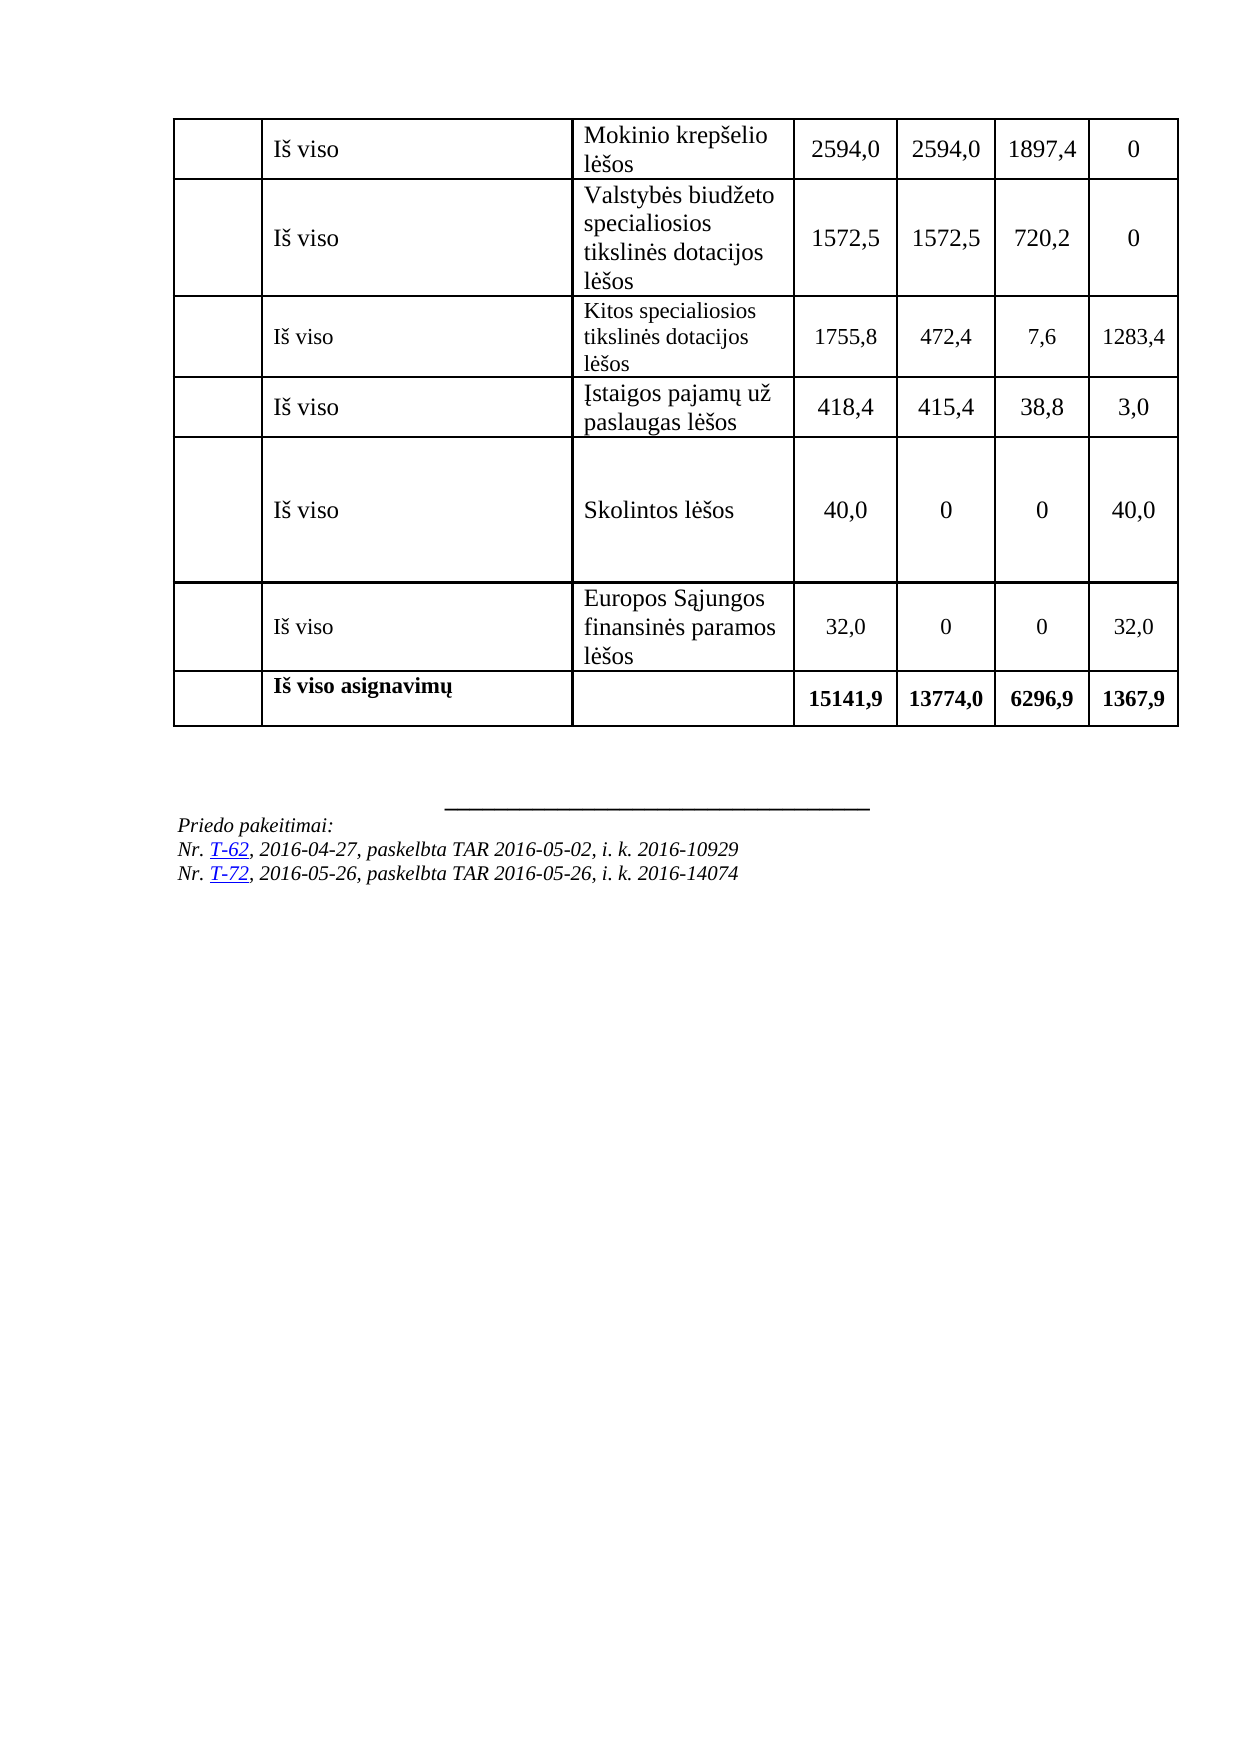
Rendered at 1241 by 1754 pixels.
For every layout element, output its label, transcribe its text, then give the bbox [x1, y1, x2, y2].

table_cell 0 [898, 584, 994, 670]
table_cell 1283,4 [1090, 297, 1177, 376]
table_cell 1897,4 [996, 120, 1088, 178]
table_cell Iš viso [263, 180, 571, 295]
table_cell 7,6 [996, 297, 1088, 376]
table_cell 32,0 [1090, 584, 1177, 670]
table_cell 1572,5 [898, 180, 994, 295]
table_cell Kitos specialiosios tikslinės dotacijos lėšos [574, 297, 793, 376]
table_cell Iš viso [263, 438, 571, 581]
table_cell 1755,8 [795, 297, 896, 376]
text __________________________________ [177, 784, 1137, 813]
table_cell Europos Sąjungos finansinės paramos lėšos [574, 584, 793, 670]
table_cell 418,4 [795, 378, 896, 436]
table_cell [175, 180, 261, 295]
table_cell 40,0 [1090, 438, 1177, 581]
table_cell [175, 297, 261, 376]
table_cell [175, 672, 261, 724]
table_cell 13774,0 [898, 672, 994, 724]
table_cell Skolintos lėšos [574, 438, 793, 581]
table_cell 0 [996, 438, 1088, 581]
table_cell 6296,9 [996, 672, 1088, 724]
table_cell [175, 438, 261, 581]
table_cell [175, 584, 261, 670]
table_cell 32,0 [795, 584, 896, 670]
text Nr. T-72, 2016-05-26, paskelbta TAR 2016-05-26, i. k. 2016-14074 [177, 861, 1137, 885]
table_cell 472,4 [898, 297, 994, 376]
table_cell 40,0 [795, 438, 896, 581]
table_cell Iš viso [263, 584, 571, 670]
table_cell 2594,0 [795, 120, 896, 178]
table_cell 1572,5 [795, 180, 896, 295]
table_cell Mokinio krepšelio lėšos [574, 120, 793, 178]
text Priedo pakeitimai: [177, 813, 1137, 837]
table_cell 0 [1090, 180, 1177, 295]
table_cell Įstaigos pajamų už paslaugas lėšos [574, 378, 793, 436]
table_cell 1367,9 [1090, 672, 1177, 724]
table_cell [574, 672, 793, 724]
table_cell 0 [898, 438, 994, 581]
text Nr. T-62, 2016-04-27, paskelbta TAR 2016-05-02, i. k. 2016-10929 [177, 837, 1137, 861]
table_cell Iš viso asignavimų [263, 672, 571, 724]
table_cell 0 [1090, 120, 1177, 178]
table_cell 2594,0 [898, 120, 994, 178]
table_cell 720,2 [996, 180, 1088, 295]
table_cell 0 [996, 584, 1088, 670]
table_cell 38,8 [996, 378, 1088, 436]
table_cell [175, 120, 261, 178]
table_cell 415,4 [898, 378, 994, 436]
table_cell 15141,9 [795, 672, 896, 724]
table_cell Iš viso [263, 120, 571, 178]
table_cell [175, 378, 261, 436]
table_cell 3,0 [1090, 378, 1177, 436]
table_cell Valstybės biudžeto specialiosios tikslinės dotacijos lėšos [574, 180, 793, 295]
table_cell Iš viso [263, 297, 571, 376]
table_cell Iš viso [263, 378, 571, 436]
